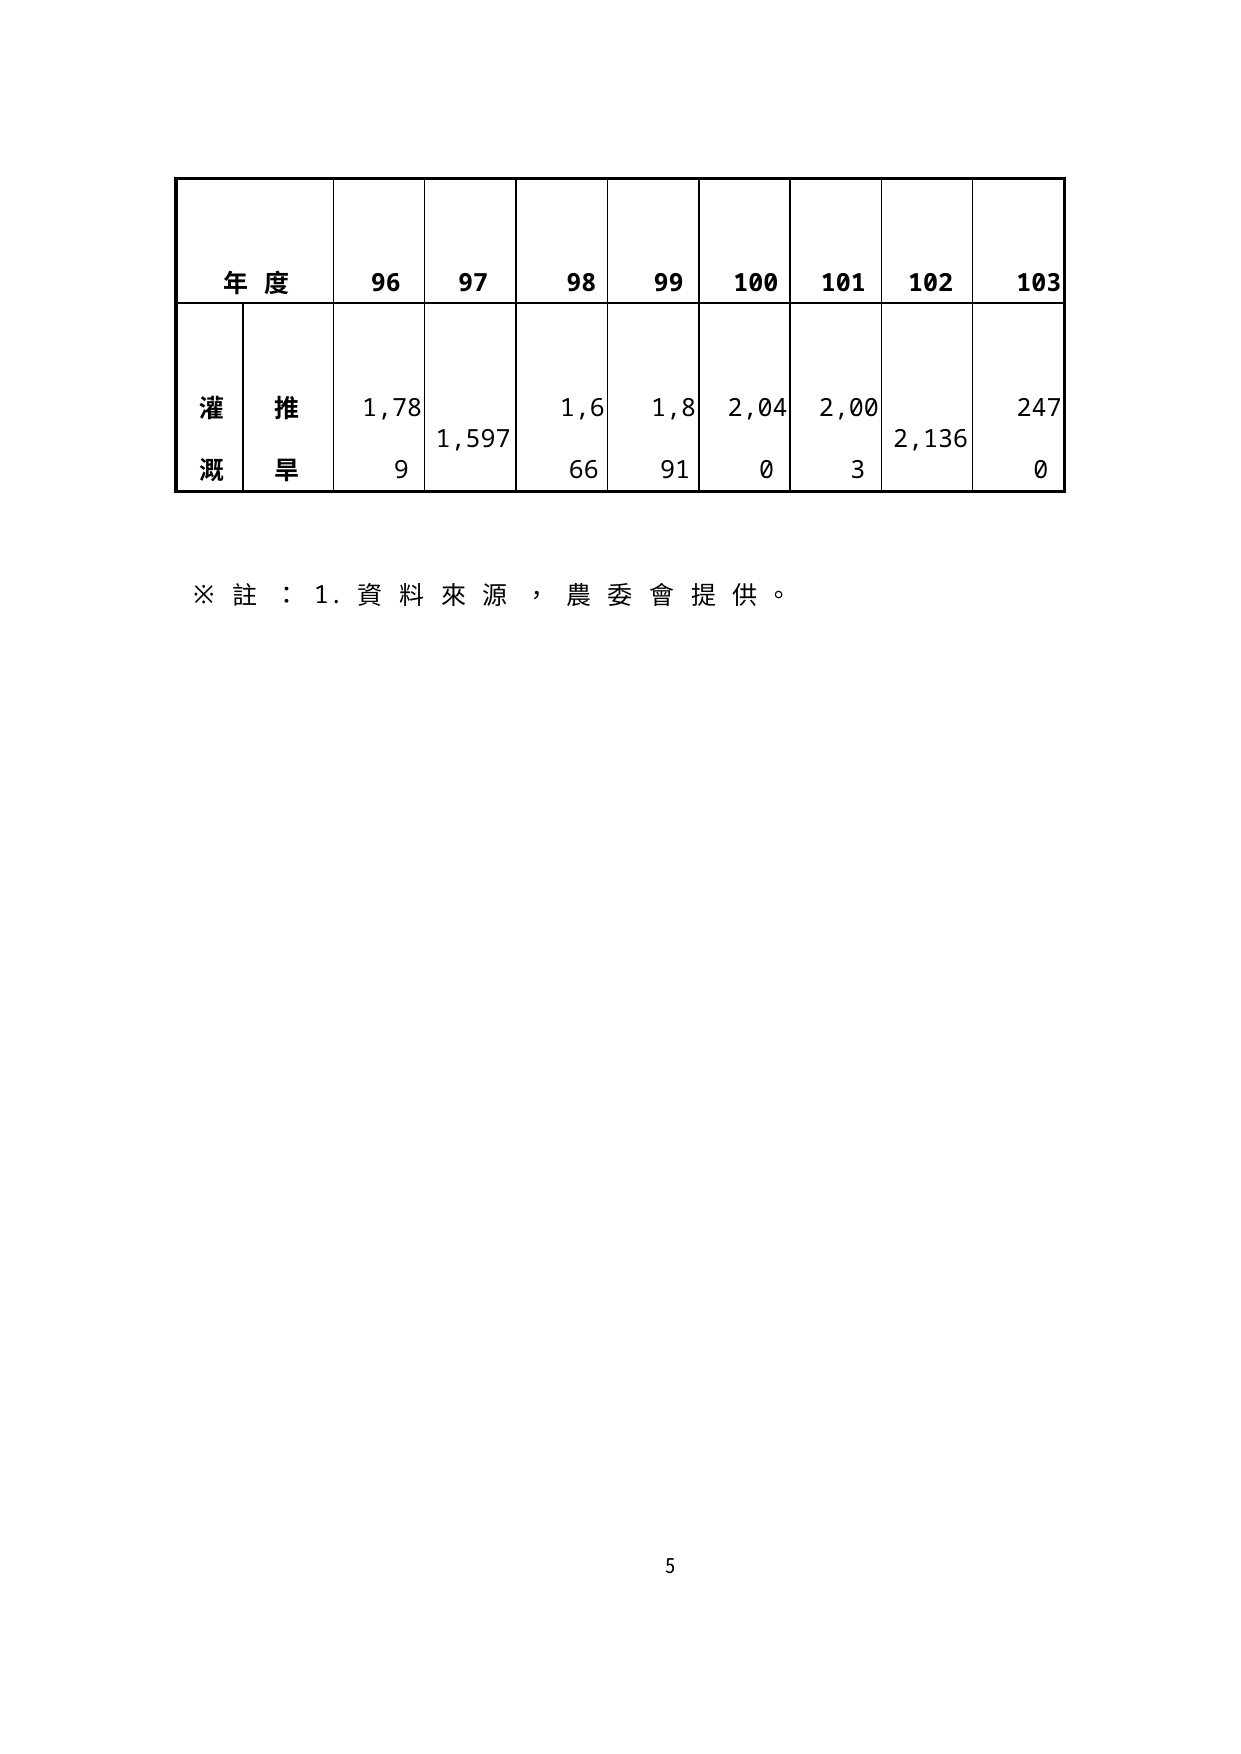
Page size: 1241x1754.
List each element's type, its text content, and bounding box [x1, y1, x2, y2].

table_cell 1,597 [425, 304, 515, 490]
table_cell 1,789 [334, 304, 424, 490]
table_header 100 [700, 180, 789, 302]
table_header 97 [425, 180, 515, 302]
table_header 99 [608, 180, 698, 302]
table_header 103 [973, 180, 1063, 302]
table_cell 1,666 [517, 304, 607, 490]
table_cell 推旱 [244, 304, 333, 490]
table_header 96 [334, 180, 424, 302]
table_header 102 [882, 180, 972, 302]
table_cell 灌溉 [178, 304, 242, 490]
table_cell 2,040 [700, 304, 789, 490]
text ※註：1.資料來源，農委會提供。 [183, 552, 1058, 615]
table_cell 1,891 [608, 304, 698, 490]
table_header 98 [517, 180, 607, 302]
table_cell 2470 [973, 304, 1063, 490]
table_cell 2,136 [882, 304, 972, 490]
table_header 年度 [178, 180, 333, 302]
table_header 101 [791, 180, 881, 302]
table_cell 2,003 [791, 304, 881, 490]
